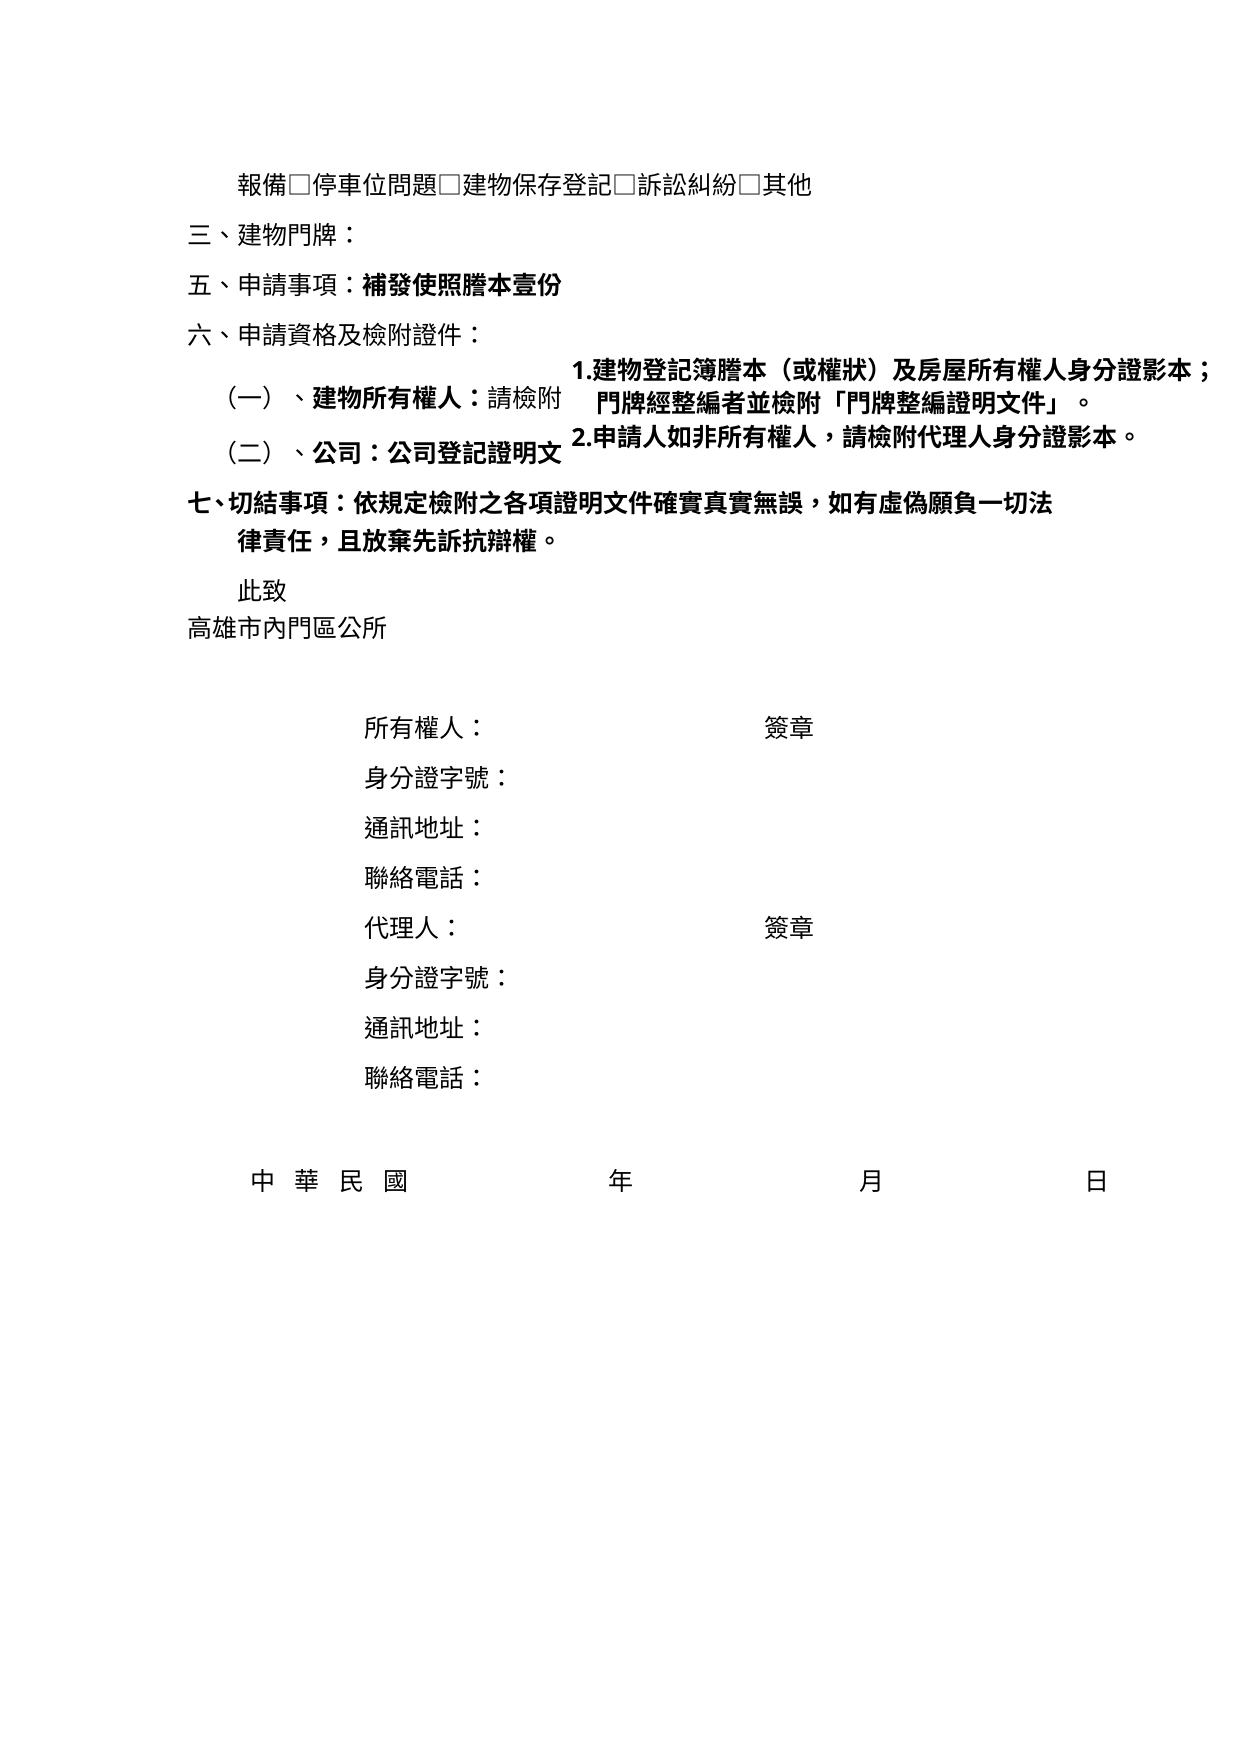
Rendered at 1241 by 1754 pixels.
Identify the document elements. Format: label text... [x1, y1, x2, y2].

text 此致 [187, 571, 1053, 608]
text 五、申請事項：補發使照謄本壹份 [187, 264, 1053, 302]
text 中華民國 年 月 日 [127, 1157, 1109, 1198]
text 通訊地址： [364, 808, 1053, 846]
text 1.建物登記簿謄本（或權狀）及房屋所有權人身分證影本； [571, 353, 1209, 387]
text 通訊地址： [364, 1008, 1053, 1046]
text 六、申請資格及檢附證件： [187, 314, 1218, 472]
text 所有權人： 簽章 [364, 708, 1053, 746]
text （二）、公司：公司登記證明文件及建物登記簿謄本（或權狀），其餘同上。 [212, 433, 562, 471]
text 七、切結事項：依規定檢附之各項證明文件確實真實無誤，如有虛偽願負一切法律責任，且放棄先訴抗辯權。 [187, 483, 1053, 558]
text 聯絡電話： [364, 858, 1053, 896]
text 聯絡電話： [364, 1058, 1053, 1096]
text 三、建物門牌： [187, 214, 1053, 252]
text 身分證字號： [364, 958, 1053, 996]
text 身分證字號： [364, 758, 1053, 796]
text 報備□停車位問題□建物保存登記□訴訟糾紛□其他 [187, 164, 1053, 202]
text 高雄市內門區公所 [187, 608, 1053, 646]
text [112, 1150, 1125, 1206]
text 2.申請人如非所有權人，請檢附代理人身分證影本。 [571, 420, 1209, 453]
text （一）、建物所有權人：請檢附 [212, 377, 562, 414]
text 代理人： 簽章 [364, 908, 1053, 946]
text 門牌經整編者並檢附「門牌整編證明文件」。 [571, 387, 1209, 420]
